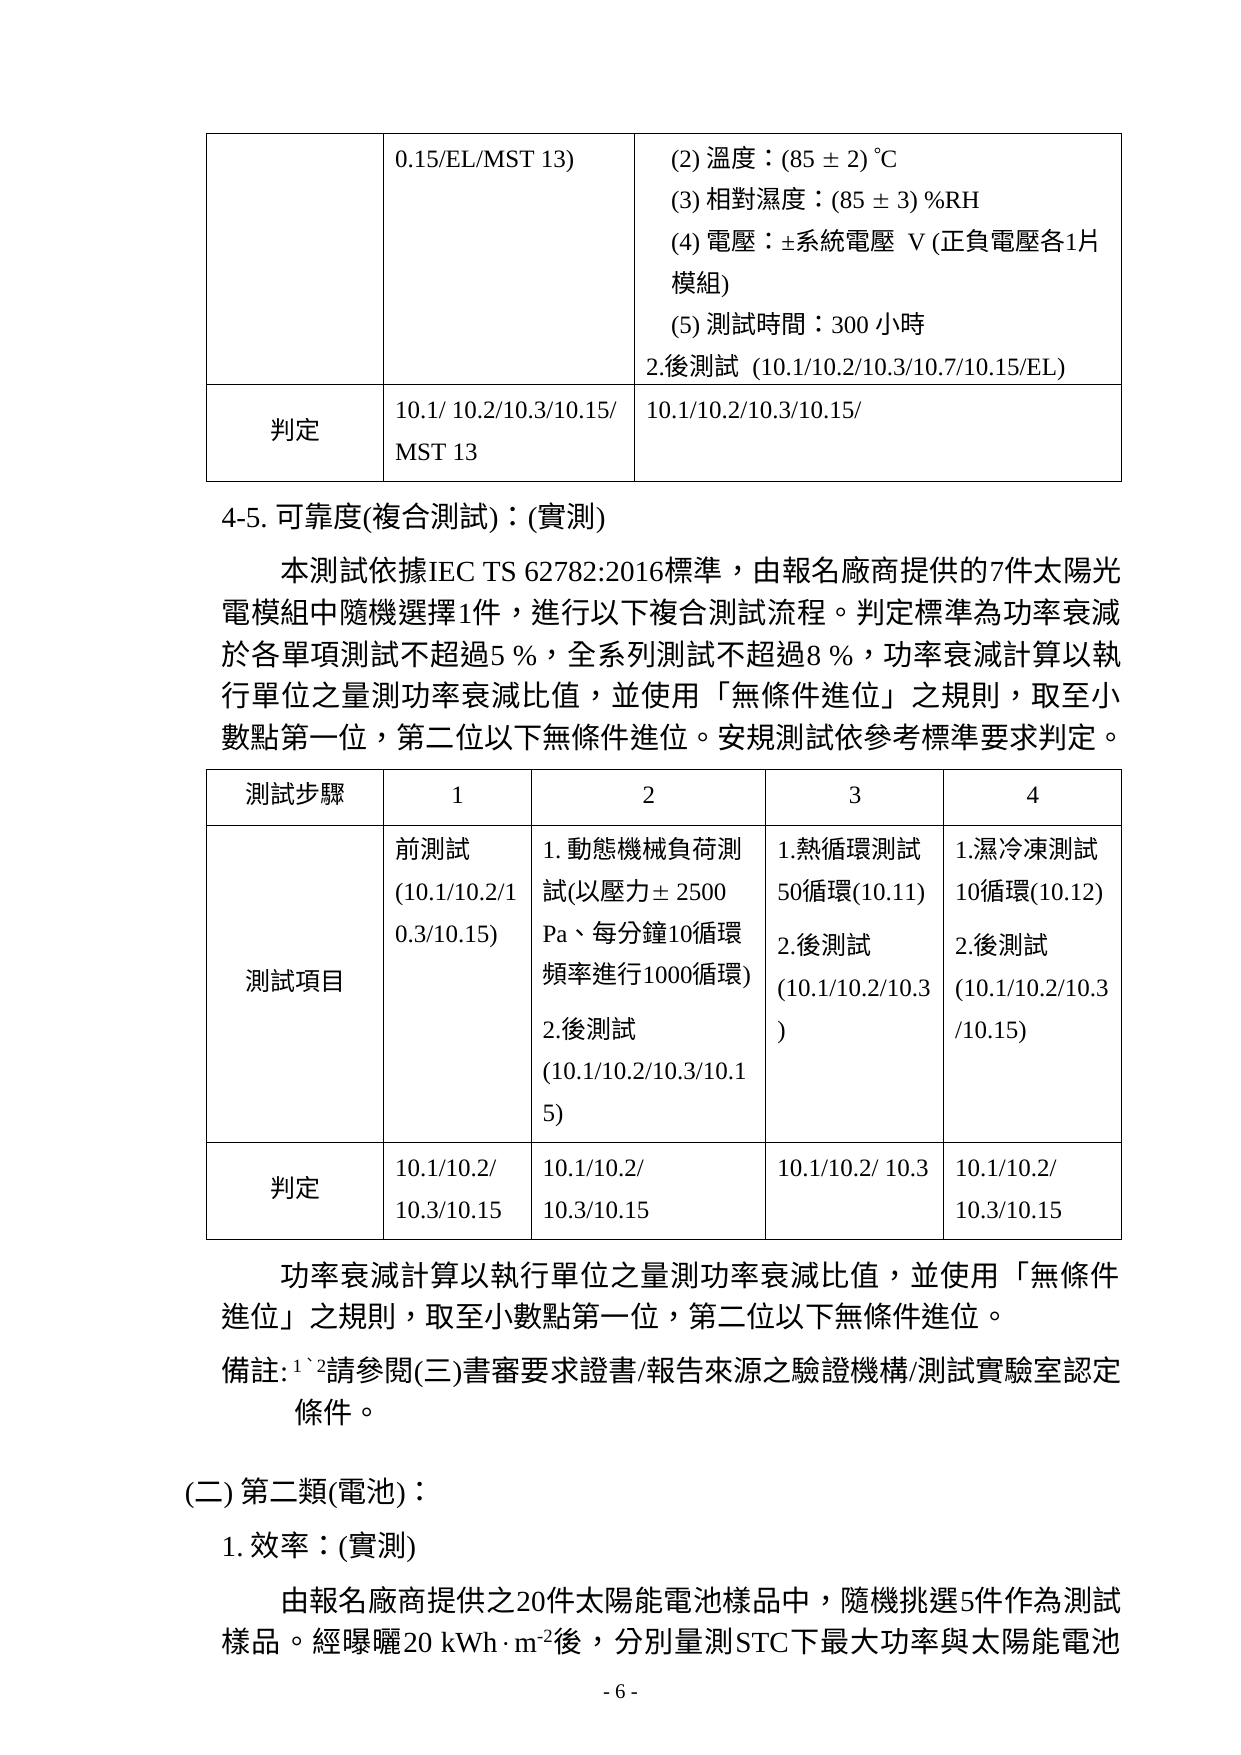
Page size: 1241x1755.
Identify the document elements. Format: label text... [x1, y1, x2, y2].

table_cell (2) 溫度：(85  2) C (3) 相對濕度：(85  3) %RH (4) 電壓：±系統電壓 V (正負電壓各1片模組) (5) 測試時間：300 小時 2.後測試 (10.1/10.2/10.3/10.7/10.15/EL) [635, 134, 1121, 384]
table_cell 測試項目 [207, 826, 383, 1142]
text 由報名廠商提供之20件太陽能電池樣品中，隨機挑選5件作為測試樣品。經曝曬20 kWhm-2後，分別量測STC下最大功率與太陽能電池 [221, 1578, 1122, 1661]
table_cell 判定 [207, 1143, 383, 1239]
table_cell 10.1/10.2/ 10.3 [766, 1143, 943, 1239]
text 功率衰減計算以執行單位之量測功率衰減比值，並使用「無條件進位」之規則，取至小數點第一位，第二位以下無條件進位。 [221, 1253, 1122, 1336]
text 本測試依據IEC TS 62782:2016標準，由報名廠商提供的7件太陽光電模組中隨機選擇1件，進行以下複合測試流程。判定標準為功率衰減於各單項測試不超過5 %，全系列測試不超過8 %，功率衰減計算以執行單位之量測功率衰減比值，並使用「無條件進位」之規則，取至小數點第一位，第二位以下無條件進位。安規測試依參考標準要求判定。 [221, 548, 1122, 757]
text (二) 第二類(電池)： [177, 1469, 1122, 1511]
table_cell 10.1/10.2/ 10.3/10.15 [384, 1143, 531, 1239]
table_cell 前測試(10.1/10.2/10.3/10.15) [384, 826, 531, 1142]
table_header 2 [532, 770, 765, 824]
table_cell 1.熱循環測試50循環(10.11) 2.後測試(10.1/10.2/10.3) [766, 826, 943, 1142]
text 1. 效率：(實測) [221, 1523, 1122, 1565]
table_header 1 [384, 770, 531, 824]
table_cell 0.15/EL/MST 13) [384, 134, 634, 384]
table_cell 10.1/10.2/ 10.3/10.15 [944, 1143, 1121, 1239]
table_header 4 [944, 770, 1121, 824]
table_cell 判定 [207, 385, 383, 481]
text 備註: 1、2請參閱(三)書審要求證書/報告來源之驗證機構/測試實驗室認定 條件。 [221, 1348, 1122, 1432]
table_cell 1.濕冷凍測試10循環(10.12) 2.後測試(10.1/10.2/10.3/10.15) [944, 826, 1121, 1142]
table_cell 10.1/10.2/ 10.3/10.15 [532, 1143, 765, 1239]
table_cell 10.1/ 10.2/10.3/10.15/ MST 13 [384, 385, 634, 481]
table_cell 1. 動態機械負荷測試(以壓力 2500 Pa、每分鐘10循環頻率進行1000循環) 2.後測試(10.1/10.2/10.3/10.15) [532, 826, 765, 1142]
table_header 3 [766, 770, 943, 824]
text 4-5. 可靠度(複合測試)：(實測) [221, 494, 1122, 536]
table_cell 10.1/10.2/10.3/10.15/ [635, 385, 1121, 481]
table_cell [207, 134, 383, 384]
table_header 測試步驟 [207, 770, 383, 824]
